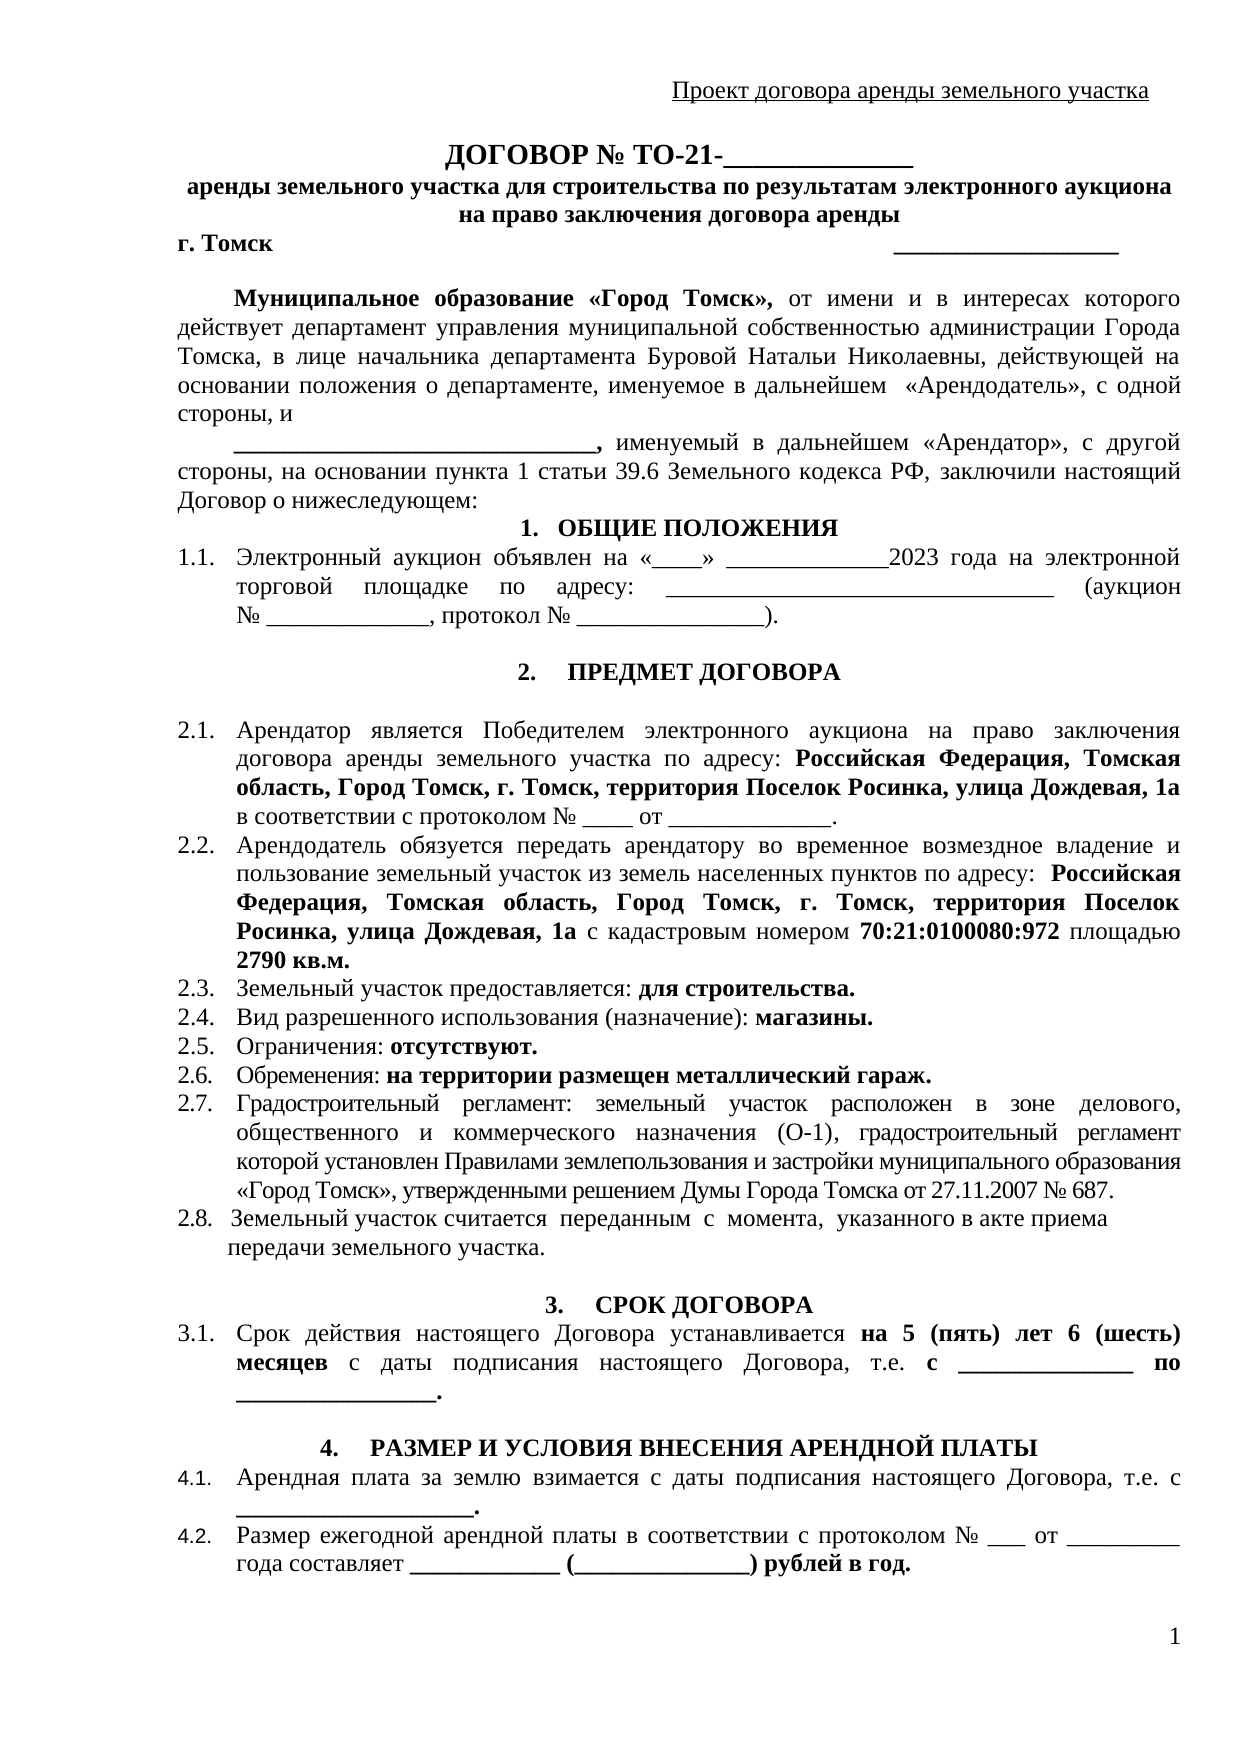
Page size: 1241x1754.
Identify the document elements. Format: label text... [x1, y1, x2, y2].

list СРОК ДОГОВОРА [177, 1290, 1181, 1318]
list Электронный аукцион объявлен на «____» _____________2023 года на электронной торговой площадке по адресу: _______________________________ (аукцион № _____________, протокол № _______________). [177, 542, 1181, 628]
text передачи земельного участка. [177, 1232, 1181, 1261]
list Ограничения: отсутствуют. [177, 1031, 1181, 1060]
list ОБЩИЕ ПОЛОЖЕНИЯ [177, 513, 1181, 542]
subtitle аренды земельного участка для строительства по результатам электронного аукциона на право заключения договора аренды [177, 171, 1181, 228]
list Арендатор является Победителем электронного аукциона на право заключения договора аренды земельного участка по адресу: Российская Федерация, Томская область, Город Томск, г. Томск, территория Поселок Росинка, улица Дождевая, 1а в соответствии с протоколом № ____ от _____________. [177, 715, 1181, 830]
text 2.6. Обременения: на территории размещен металлический гараж. [177, 1060, 1181, 1088]
text Проект договора аренды земельного участка [177, 75, 1181, 104]
text 2.7. Градостроительный регламент: земельный участок расположен в зоне делового, общественного и коммерческого назначения (О-1), градостроительный регламент которой установлен Правилами землепользования и застройки муниципального образования «Город Томск», утвержденными решением Думы Города Томска от 27.11.2007 № 687. [177, 1088, 1181, 1203]
text Муниципальное образование «Город Томск», от имени и в интересах которого действует департамент управления муниципальной собственностью администрации Города Томска, в лице начальника департамента Буровой Натальи Николаевны, действующей на основании положения о департаменте, именуемое в дальнейшем «Арендодатель», с одной стороны, и [177, 283, 1181, 427]
list Земельный участок предоставляется: для строительства. [177, 973, 1181, 1002]
text ДОГОВОР № ТО-21-_____________ [177, 137, 1181, 171]
list ПРЕДМЕТ ДОГОВОРА [177, 657, 1181, 686]
text 2.8. Земельный участок считается переданным с момента, указанного в акте приема [177, 1203, 1181, 1232]
list Арендная плата за землю взимается с даты подписания настоящего Договора, т.е. с ___________________. [177, 1462, 1181, 1520]
list РАЗМЕР И УСЛОВИЯ ВНЕСЕНИЯ АРЕНДНОЙ ПЛАТЫ [177, 1433, 1181, 1462]
text г. Томск __________________ [177, 228, 1181, 257]
text _____________________________, именуемый в дальнейшем «Арендатор», с другой стороны, на основании пункта 1 статьи 39.6 Земельного кодекса РФ, заключили настоящий Договор о нижеследующем: [177, 427, 1181, 513]
list Вид разрешенного использования (назначение): магазины. [177, 1002, 1181, 1031]
list Арендодатель обязуется передать арендатору во временное возмездное владение и пользование земельный участок из земель населенных пунктов по адресу: Российская Федерация, Томская область, Город Томск, г. Томск, территория Поселок Росинка, улица Дождевая, 1а с кадастровым номером 70:21:0100080:972 площадью 2790 кв.м. [177, 830, 1181, 973]
list Срок действия настоящего Договора устанавливается на 5 (пять) лет 6 (шесть) месяцев с даты подписания настоящего Договора, т.е. с ______________ по ________________. [177, 1318, 1181, 1405]
list Размер ежегодной арендной платы в соответствии с протоколом № ___ от _________ года составляет ____________ (______________) рублей в год. [177, 1520, 1181, 1577]
